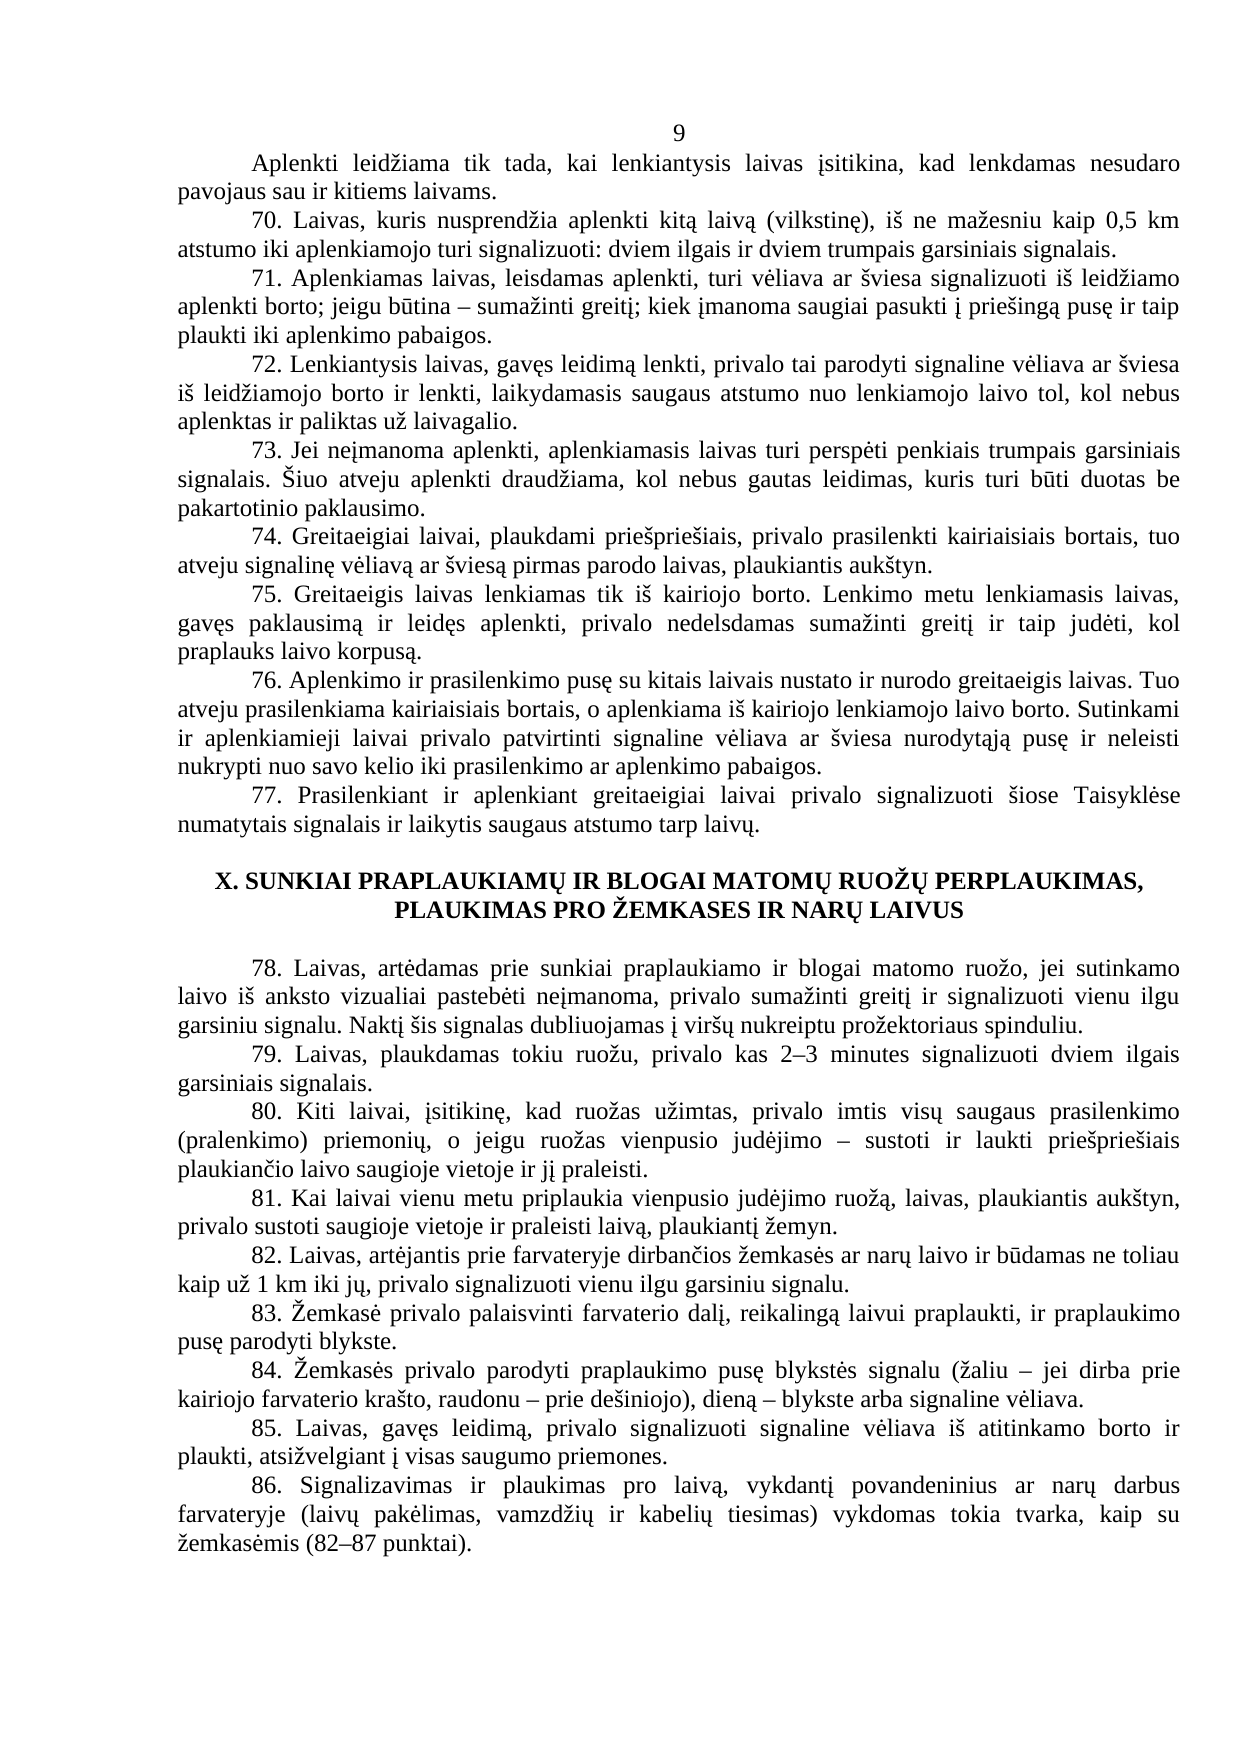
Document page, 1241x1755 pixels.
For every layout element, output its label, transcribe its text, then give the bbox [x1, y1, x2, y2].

text 70. Laivas, kuris nusprendžia aplenkti kitą laivą (vilkstinę), iš ne mažesniu kaip 0,5 km atstumo iki aplenkiamojo turi signalizuoti: dviem ilgais ir dviem trumpais garsiniais signalais. [177, 205, 1181, 263]
text 79. Laivas, plaukdamas tokiu ruožu, privalo kas 2–3 minutes signalizuoti dviem ilgais garsiniais signalais. [177, 1039, 1181, 1096]
text Aplenkti leidžiama tik tada, kai lenkiantysis laivas įsitikina, kad lenkdamas nesudaro pavojaus sau ir kitiems laivams. [177, 148, 1181, 205]
text 73. Jei neįmanoma aplenkti, aplenkiamasis laivas turi perspėti penkiais trumpais garsiniais signalais. Šiuo atveju aplenkti draudžiama, kol nebus gautas leidimas, kuris turi būti duotas be pakartotinio paklausimo. [177, 435, 1181, 521]
text 72. Lenkiantysis laivas, gavęs leidimą lenkti, privalo tai parodyti signaline vėliava ar šviesa iš leidžiamojo borto ir lenkti, laikydamasis saugaus atstumo nuo lenkiamojo laivo tol, kol nebus aplenktas ir paliktas už laivagalio. [177, 349, 1181, 435]
text 82. Laivas, artėjantis prie farvateryje dirbančios žemkasės ar narų laivo ir būdamas ne toliau kaip už 1 km iki jų, privalo signalizuoti vienu ilgu garsiniu signalu. [177, 1240, 1181, 1298]
text 85. Laivas, gavęs leidimą, privalo signalizuoti signaline vėliava iš atitinkamo borto ir plaukti, atsižvelgiant į visas saugumo priemones. [177, 1413, 1181, 1470]
text 80. Kiti laivai, įsitikinę, kad ruožas užimtas, privalo imtis visų saugaus prasilenkimo (pralenkimo) priemonių, o jeigu ruožas vienpusio judėjimo – sustoti ir laukti priešpriešiais plaukiančio laivo saugioje vietoje ir jį praleisti. [177, 1096, 1181, 1183]
text X. SUNKIAI PRAPLAUKIAMŲ IR BLOGAI MATOMŲ RUOŽŲ PERPLAUKIMAS, PLAUKIMAS PRO ŽEMKASES IR NARŲ LAIVUS [177, 866, 1181, 924]
text 86. Signalizavimas ir plaukimas pro laivą, vykdantį povandeninius ar narų darbus farvateryje (laivų pakėlimas, vamzdžių ir kabelių tiesimas) vykdomas tokia tvarka, kaip su žemkasėmis (82–87 punktai). [177, 1470, 1181, 1556]
text 71. Aplenkiamas laivas, leisdamas aplenkti, turi vėliava ar šviesa signalizuoti iš leidžiamo aplenkti borto; jeigu būtina – sumažinti greitį; kiek įmanoma saugiai pasukti į priešingą pusę ir taip plaukti iki aplenkimo pabaigos. [177, 263, 1181, 349]
text 77. Prasilenkiant ir aplenkiant greitaeigiai laivai privalo signalizuoti šiose Taisyklėse numatytais signalais ir laikytis saugaus atstumo tarp laivų. [177, 780, 1181, 838]
text 76. Aplenkimo ir prasilenkimo pusę su kitais laivais nustato ir nurodo greitaeigis laivas. Tuo atveju prasilenkiama kairiaisiais bortais, o aplenkiama iš kairiojo lenkiamojo laivo borto. Sutinkami ir aplenkiamieji laivai privalo patvirtinti signaline vėliava ar šviesa nurodytąją pusę ir neleisti nukrypti nuo savo kelio iki prasilenkimo ar aplenkimo pabaigos. [177, 665, 1181, 780]
text 74. Greitaeigiai laivai, plaukdami priešpriešiais, privalo prasilenkti kairiaisiais bortais, tuo atveju signalinę vėliavą ar šviesą pirmas parodo laivas, plaukiantis aukštyn. [177, 521, 1181, 579]
text 78. Laivas, artėdamas prie sunkiai praplaukiamo ir blogai matomo ruožo, jei sutinkamo laivo iš anksto vizualiai pastebėti neįmanoma, privalo sumažinti greitį ir signalizuoti vienu ilgu garsiniu signalu. Naktį šis signalas dubliuojamas į viršų nukreiptu prožektoriaus spinduliu. [177, 953, 1181, 1039]
text 81. Kai laivai vienu metu priplaukia vienpusio judėjimo ruožą, laivas, plaukiantis aukštyn, privalo sustoti saugioje vietoje ir praleisti laivą, plaukiantį žemyn. [177, 1183, 1181, 1240]
text 75. Greitaeigis laivas lenkiamas tik iš kairiojo borto. Lenkimo metu lenkiamasis laivas, gavęs paklausimą ir leidęs aplenkti, privalo nedelsdamas sumažinti greitį ir taip judėti, kol praplauks laivo korpusą. [177, 579, 1181, 665]
text 83. Žemkasė privalo palaisvinti farvaterio dalį, reikalingą laivui praplaukti, ir praplaukimo pusę parodyti blykste. [177, 1298, 1181, 1355]
text 84. Žemkasės privalo parodyti praplaukimo pusę blykstės signalu (žaliu – jei dirba prie kairiojo farvaterio krašto, raudonu – prie dešiniojo), dieną – blykste arba signaline vėliava. [177, 1355, 1181, 1413]
